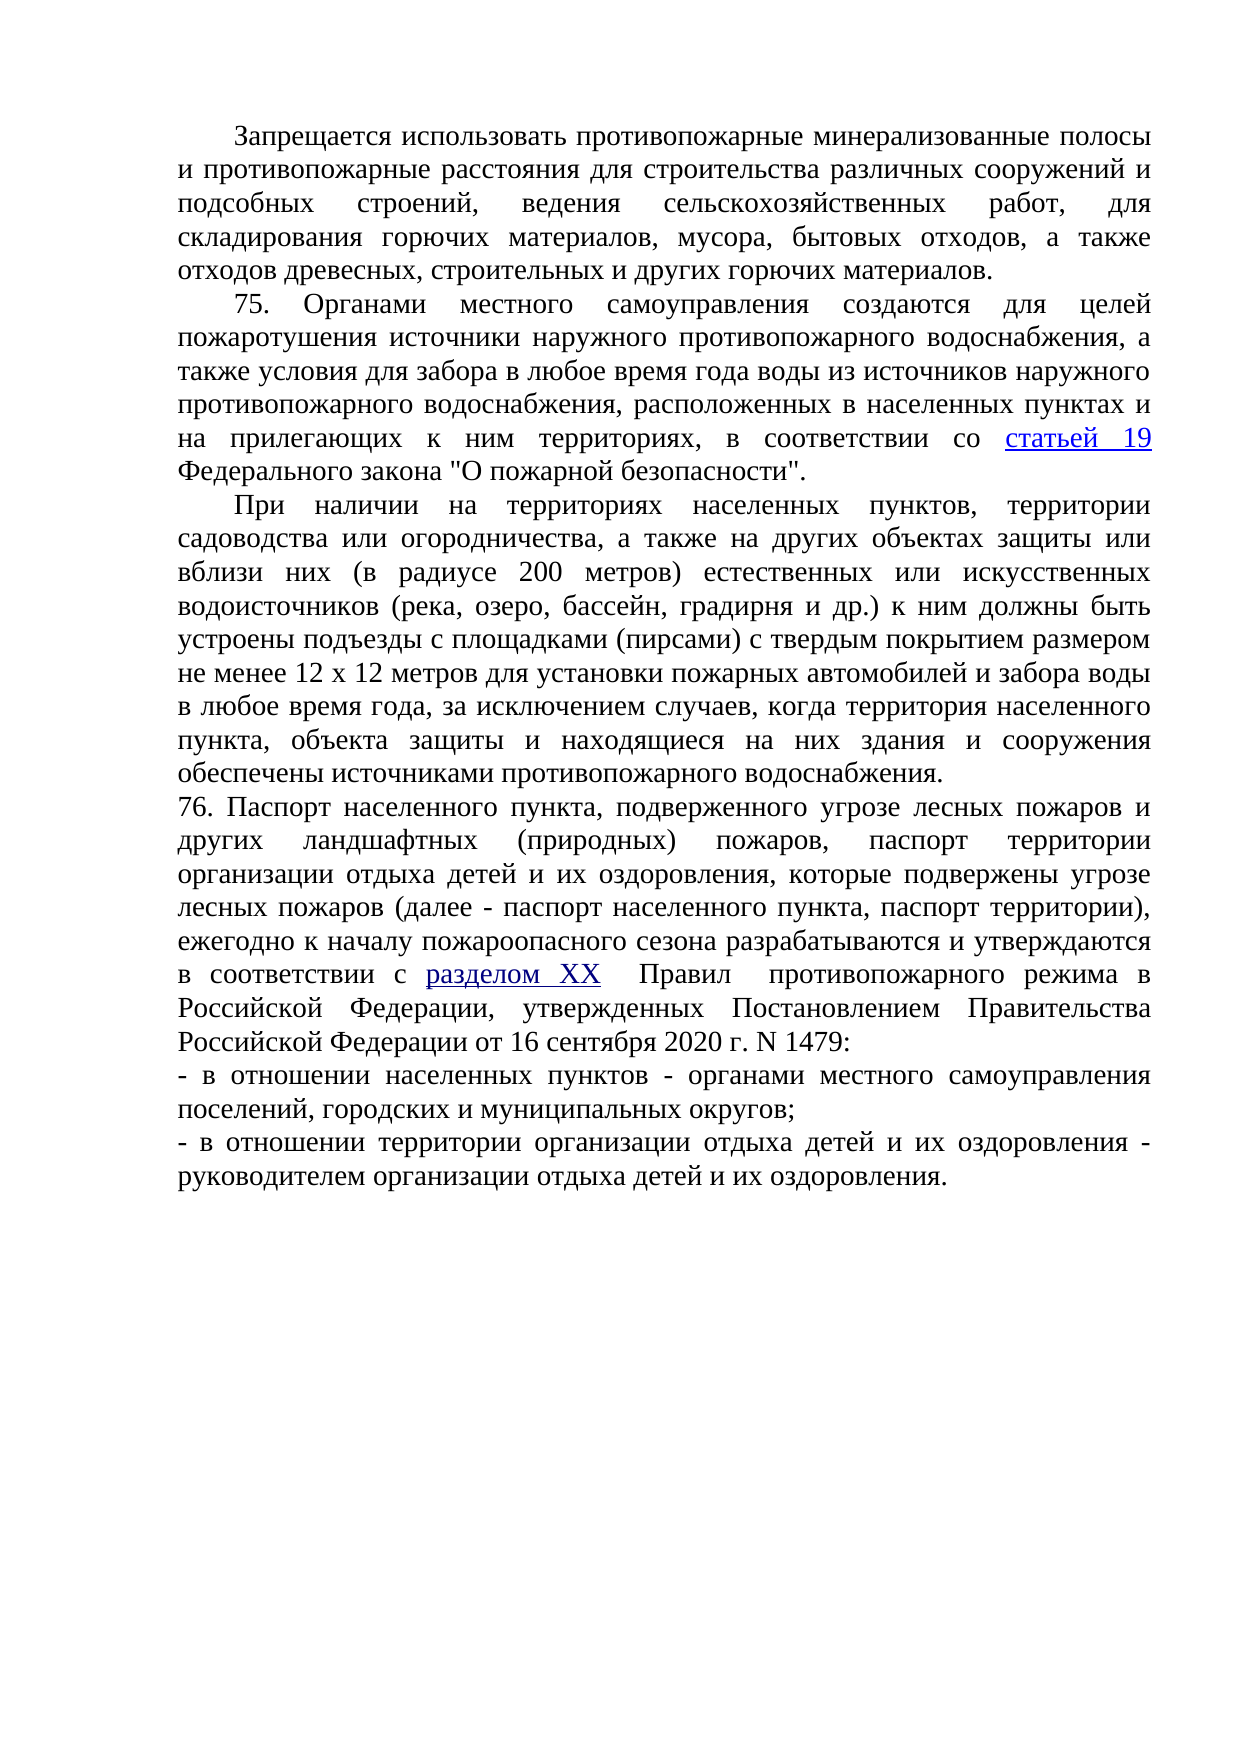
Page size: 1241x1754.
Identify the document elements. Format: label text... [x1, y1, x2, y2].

text - в отношении территории организации отдыха детей и их оздоровления - руководителем организации отдыха детей и их оздоровления. [177, 1124, 1152, 1191]
text 75. Органами местного самоуправления создаются для целей пожаротушения источники наружного противопожарного водоснабжения, а также условия для забора в любое время года воды из источников наружного противопожарного водоснабжения, расположенных в населенных пунктах и на прилегающих к ним территориях, в соответствии со статьей 19 Федерального закона "О пожарной безопасности". [177, 286, 1152, 487]
text При наличии на территориях населенных пунктов, территории садоводства или огородничества, а также на других объектах защиты или вблизи них (в радиусе 200 метров) естественных или искусственных водоисточников (река, озеро, бассейн, градирня и др.) к ним должны быть устроены подъезды с площадками (пирсами) с твердым покрытием размером не менее 12 x 12 метров для установки пожарных автомобилей и забора воды в любое время года, за исключением случаев, когда территория населенного пункта, объекта защиты и находящиеся на них здания и сооружения обеспечены источниками противопожарного водоснабжения. [177, 487, 1152, 789]
text - в отношении населенных пунктов - органами местного самоуправления поселений, городских и муниципальных округов; [177, 1057, 1152, 1124]
text Запрещается использовать противопожарные минерализованные полосы и противопожарные расстояния для строительства различных сооружений и подсобных строений, ведения сельскохозяйственных работ, для складирования горючих материалов, мусора, бытовых отходов, а также отходов древесных, строительных и других горючих материалов. [177, 118, 1152, 286]
text 76. Паспорт населенного пункта, подверженного угрозе лесных пожаров и других ландшафтных (природных) пожаров, паспорт территории организации отдыха детей и их оздоровления, которые подвержены угрозе лесных пожаров (далее - паспорт населенного пункта, паспорт территории), ежегодно к началу пожароопасного сезона разрабатываются и утверждаются в соответствии с разделом XX Правил противопожарного режима в Российской Федерации, утвержденных Постановлением Правительства Российской Федерации от 16 сентября 2020 г. N 1479: [177, 789, 1152, 1057]
